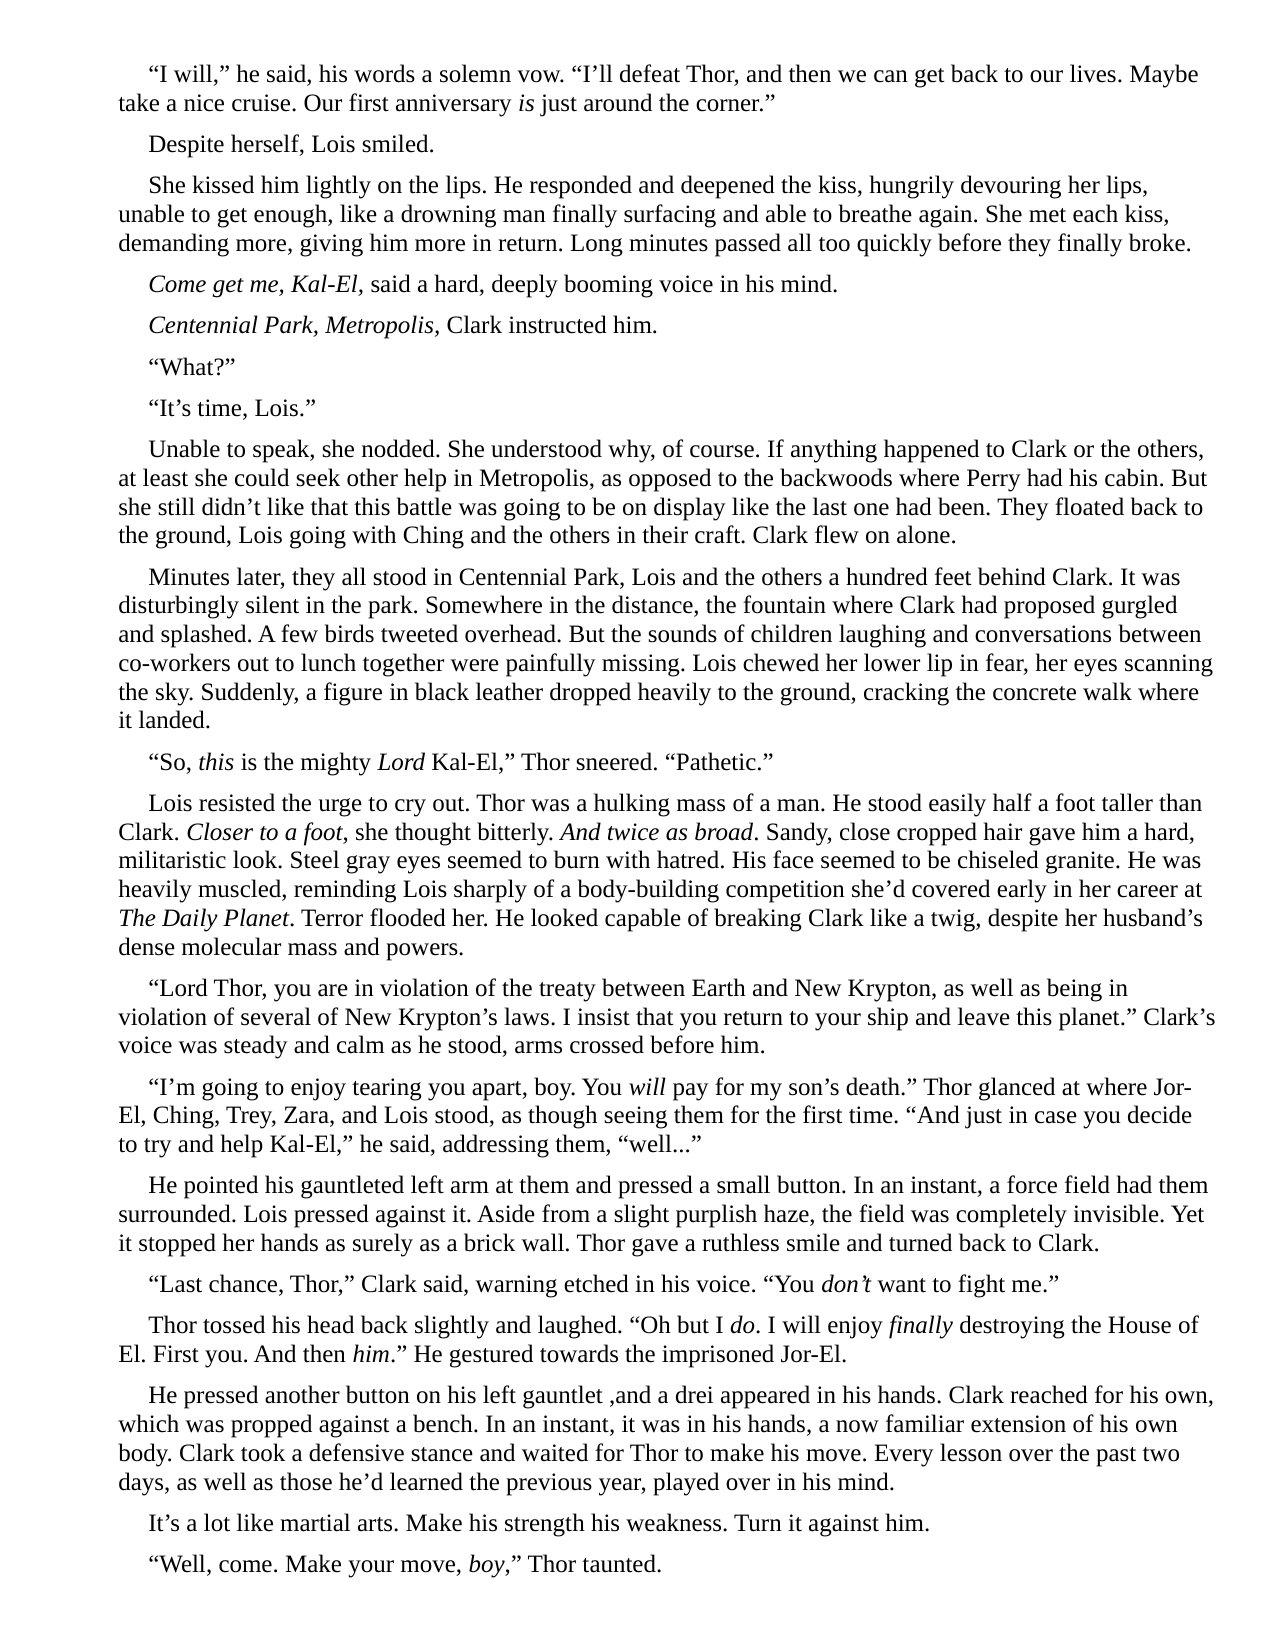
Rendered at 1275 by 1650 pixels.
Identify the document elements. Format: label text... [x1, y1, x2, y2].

text Minutes later, they all stood in Centennial Park, Lois and the others a hundred feet behind Clark. It was disturbingly silent in the park. Somewhere in the distance, the fountain where Clark had proposed gurgled and splashed. A few birds tweeted overhead. But the sounds of children laughing and conversations between co-workers out to lunch together were painfully missing. Lois chewed her lower lip in fear, her eyes scanning the sky. Suddenly, a figure in black leather dropped heavily to the ground, cracking the concrete walk where it landed. [118, 562, 1216, 734]
text It’s a lot like martial arts. Make his strength his weakness. Turn it against him. [118, 1508, 1216, 1537]
text “So, this is the mighty Lord Kal-El,” Thor sneered. “Pathetic.” [118, 747, 1216, 775]
text Come get me, Kal-El, said a hard, deeply booming voice in his mind. [118, 269, 1216, 298]
text “Last chance, Thor,” Clark said, warning etched in his voice. “You don’t want to fight me.” [118, 1269, 1216, 1298]
text “Well, come. Make your move, boy,” Thor taunted. [118, 1549, 1216, 1578]
text “Lord Thor, you are in violation of the treaty between Earth and New Krypton, as well as being in violation of several of New Krypton’s laws. I insist that you return to your ship and leave this planet.” Clark’s voice was steady and calm as he stood, arms crossed before him. [118, 973, 1216, 1059]
text Lois resisted the urge to cry out. Thor was a hulking mass of a man. He stood easily half a foot taller than Clark. Closer to a foot, she thought bitterly. And twice as broad. Sandy, close cropped hair gave him a hard, militaristic look. Steel gray eyes seemed to burn with hatred. His face seemed to be chiseled granite. He was heavily muscled, reminding Lois sharply of a body-building competition she’d covered early in her career at The Daily Planet. Terror flooded her. He looked capable of breaking Clark like a twig, despite her husband’s dense molecular mass and powers. [118, 788, 1216, 960]
text “It’s time, Lois.” [118, 393, 1216, 422]
text “I’m going to enjoy tearing you apart, boy. You will pay for my son’s death.” Thor glanced at where Jor-El, Ching, Trey, Zara, and Lois stood, as though seeing them for the first time. “And just in case you decide to try and help Kal-El,” he said, addressing them, “well...” [118, 1072, 1216, 1158]
text “I will,” he said, his words a solemn vow. “I’ll defeat Thor, and then we can get back to our lives. Maybe take a nice cruise. Our first anniversary is just around the corner.” [118, 59, 1216, 117]
text Despite herself, Lois smiled. [118, 129, 1216, 158]
text Unable to speak, she nodded. She understood why, of course. If anything happened to Clark or the others, at least she could seek other help in Metropolis, as opposed to the backwoods where Perry had his cabin. But she still didn’t like that this battle was going to be on display like the last one had been. They floated back to the ground, Lois going with Ching and the others in their craft. Clark flew on alone. [118, 434, 1216, 549]
text He pointed his gauntleted left arm at them and pressed a small button. In an instant, a force field had them surrounded. Lois pressed against it. Aside from a slight purplish haze, the field was completely invisible. Yet it stopped her hands as surely as a brick wall. Thor gave a ruthless smile and turned back to Clark. [118, 1170, 1216, 1257]
text He pressed another button on his left gauntlet ,and a drei appeared in his hands. Clark reached for his own, which was propped against a bench. In an instant, it was in his hands, a now familiar extension of his own body. Clark took a defensive stance and waited for Thor to make his move. Every lesson over the past two days, as well as those he’d learned the previous year, played over in his mind. [118, 1380, 1216, 1495]
text She kissed him lightly on the lips. He responded and deepened the kiss, hungrily devouring her lips, unable to get enough, like a drowning man finally surfacing and able to breathe again. She met each kiss, demanding more, giving him more in return. Long minutes passed all too quickly before they finally broke. [118, 170, 1216, 257]
text “What?” [118, 352, 1216, 380]
text Thor tossed his head back slightly and laughed. “Oh but I do. I will enjoy finally destroying the House of El. First you. And then him.” He gestured towards the imprisoned Jor-El. [118, 1310, 1216, 1368]
text Centennial Park, Metropolis, Clark instructed him. [118, 310, 1216, 339]
